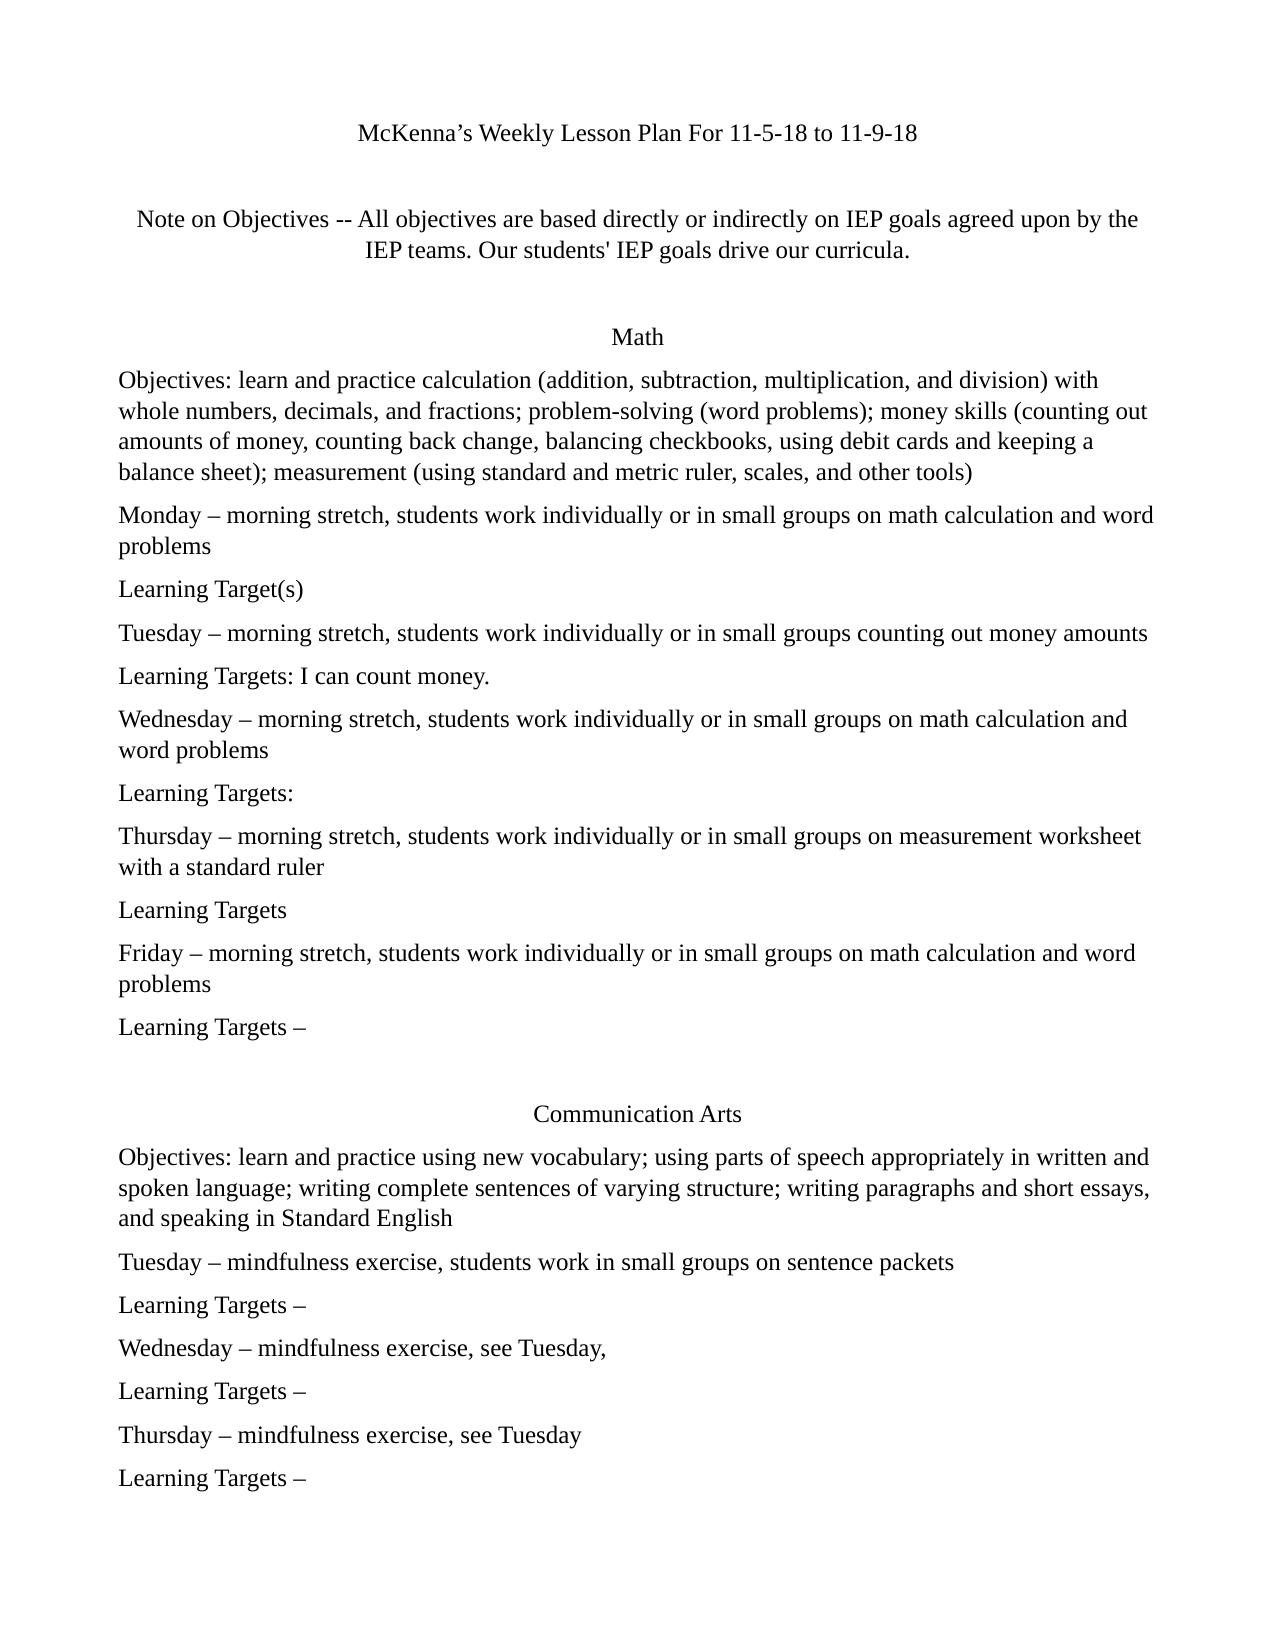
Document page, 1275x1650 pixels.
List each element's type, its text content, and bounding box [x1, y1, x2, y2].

text Friday – morning stretch, students work individually or in small groups on math calculation and word problems [118, 938, 1157, 998]
text Communication Arts [118, 1099, 1157, 1128]
text Math [118, 322, 1157, 351]
text Objectives: learn and practice calculation (addition, subtraction, multiplication, and division) with whole numbers, decimals, and fractions; problem-solving (word problems); money skills (counting out amounts of money, counting back change, balancing checkbooks, using debit cards and keeping a balance sheet); measurement (using standard and metric ruler, scales, and other tools) [118, 365, 1157, 486]
text Learning Targets – [118, 1290, 1157, 1319]
text Learning Targets – [118, 1463, 1157, 1492]
text Learning Targets: I can count money. [118, 661, 1157, 689]
text Learning Targets: [118, 778, 1157, 807]
text Learning Targets – [118, 1376, 1157, 1405]
text Wednesday – morning stretch, students work individually or in small groups on math calculation and word problems [118, 704, 1157, 763]
text Learning Targets [118, 895, 1157, 924]
text Note on Objectives -- All objectives are based directly or indirectly on IEP goals agreed upon by the IEP teams. Our students' IEP goals drive our curricula. [118, 204, 1157, 264]
text Wednesday – mindfulness exercise, see Tuesday, [118, 1333, 1157, 1362]
text McKenna’s Weekly Lesson Plan For 11-5-18 to 11-9-18 [118, 118, 1157, 147]
text Tuesday – mindfulness exercise, students work in small groups on sentence packets [118, 1247, 1157, 1276]
text Learning Targets – [118, 1012, 1157, 1041]
text Objectives: learn and practice using new vocabulary; using parts of speech appropriately in written and spoken language; writing complete sentences of varying structure; writing paragraphs and short essays, and speaking in Standard English [118, 1142, 1157, 1232]
text Thursday – morning stretch, students work individually or in small groups on measurement worksheet with a standard ruler [118, 821, 1157, 881]
text Thursday – mindfulness exercise, see Tuesday [118, 1420, 1157, 1448]
text Tuesday – morning stretch, students work individually or in small groups counting out money amounts [118, 618, 1157, 646]
text Monday – morning stretch, students work individually or in small groups on math calculation and word problems [118, 500, 1157, 560]
text Learning Target(s) [118, 574, 1157, 603]
